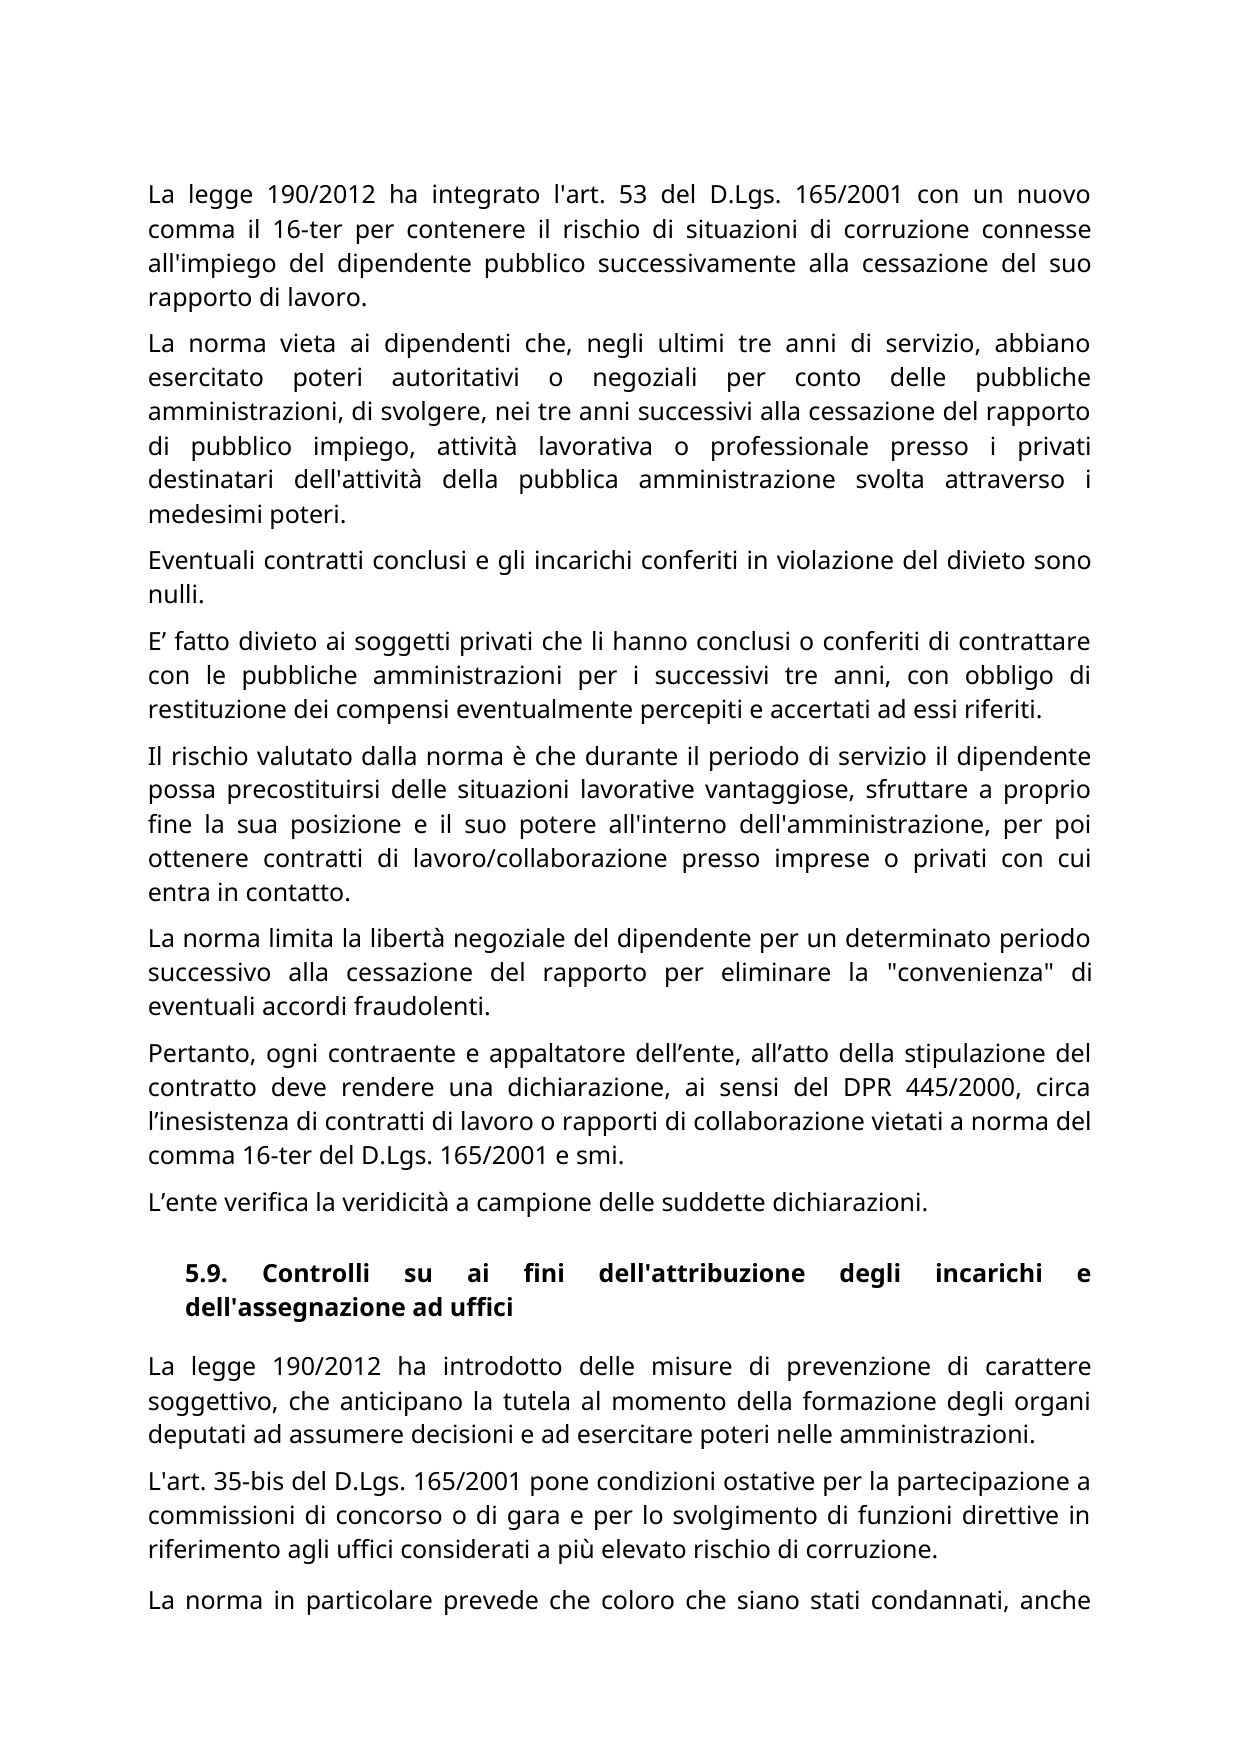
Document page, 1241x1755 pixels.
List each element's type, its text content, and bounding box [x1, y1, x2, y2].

text Eventuali contratti conclusi e gli incarichi conferiti in violazione del divieto sono nulli. [148, 543, 1093, 611]
text La norma vieta ai dipendenti che, negli ultimi tre anni di servizio, abbiano esercitato poteri autoritativi o negoziali per conto delle pubbliche amministrazioni, di svolgere, nei tre anni successivi alla cessazione del rapporto di pubblico impiego, attività lavorativa o professionale presso i privati destinatari dell'attività della pubblica amministrazione svolta attraverso i medesimi poteri. [148, 326, 1093, 530]
text La norma in particolare prevede che coloro che siano stati condannati, anche [148, 1583, 1093, 1617]
text L’ente verifica la veridicità a campione delle suddette dichiarazioni. [148, 1184, 1093, 1218]
text Pertanto, ogni contraente e appaltatore dell’ente, all’atto della stipulazione del contratto deve rendere una dichiarazione, ai sensi del DPR 445/2000, circa l’inesistenza di contratti di lavoro o rapporti di collaborazione vietati a norma del comma 16-ter del D.Lgs. 165/2001 e smi. [148, 1036, 1093, 1172]
text La legge 190/2012 ha integrato l'art. 53 del D.Lgs. 165/2001 con un nuovo comma il 16-ter per contenere il rischio di situazioni di corruzione connesse all'impiego del dipendente pubblico successivamente alla cessazione del suo rapporto di lavoro. [148, 177, 1093, 313]
text L'art. 35-bis del D.Lgs. 165/2001 pone condizioni ostative per la partecipazione a commissioni di concorso o di gara e per lo svolgimento di funzioni direttive in riferimento agli uffici considerati a più elevato rischio di corruzione. [148, 1464, 1093, 1566]
text Il rischio valutato dalla norma è che durante il periodo di servizio il dipendente possa precostituirsi delle situazioni lavorative vantaggiose, sfruttare a proprio fine la sua posizione e il suo potere all'interno dell'amministrazione, per poi ottenere contratti di lavoro/collaborazione presso imprese o privati con cui entra in contatto. [148, 738, 1093, 908]
text 5.9. Controlli su ai fini dell'attribuzione degli incarichi e dell'assegnazione ad uffici [185, 1256, 1093, 1324]
text E’ fatto divieto ai soggetti privati che li hanno conclusi o conferiti di contrattare con le pubbliche amministrazioni per i successivi tre anni, con obbligo di restituzione dei compensi eventualmente percepiti e accertati ad essi riferiti. [148, 623, 1093, 726]
text La legge 190/2012 ha introdotto delle misure di prevenzione di carattere soggettivo, che anticipano la tutela al momento della formazione degli organi deputati ad assumere decisioni e ad esercitare poteri nelle amministrazioni. [148, 1349, 1093, 1451]
text La norma limita la libertà negoziale del dipendente per un determinato periodo successivo alla cessazione del rapporto per eliminare la "convenienza" di eventuali accordi fraudolenti. [148, 921, 1093, 1023]
